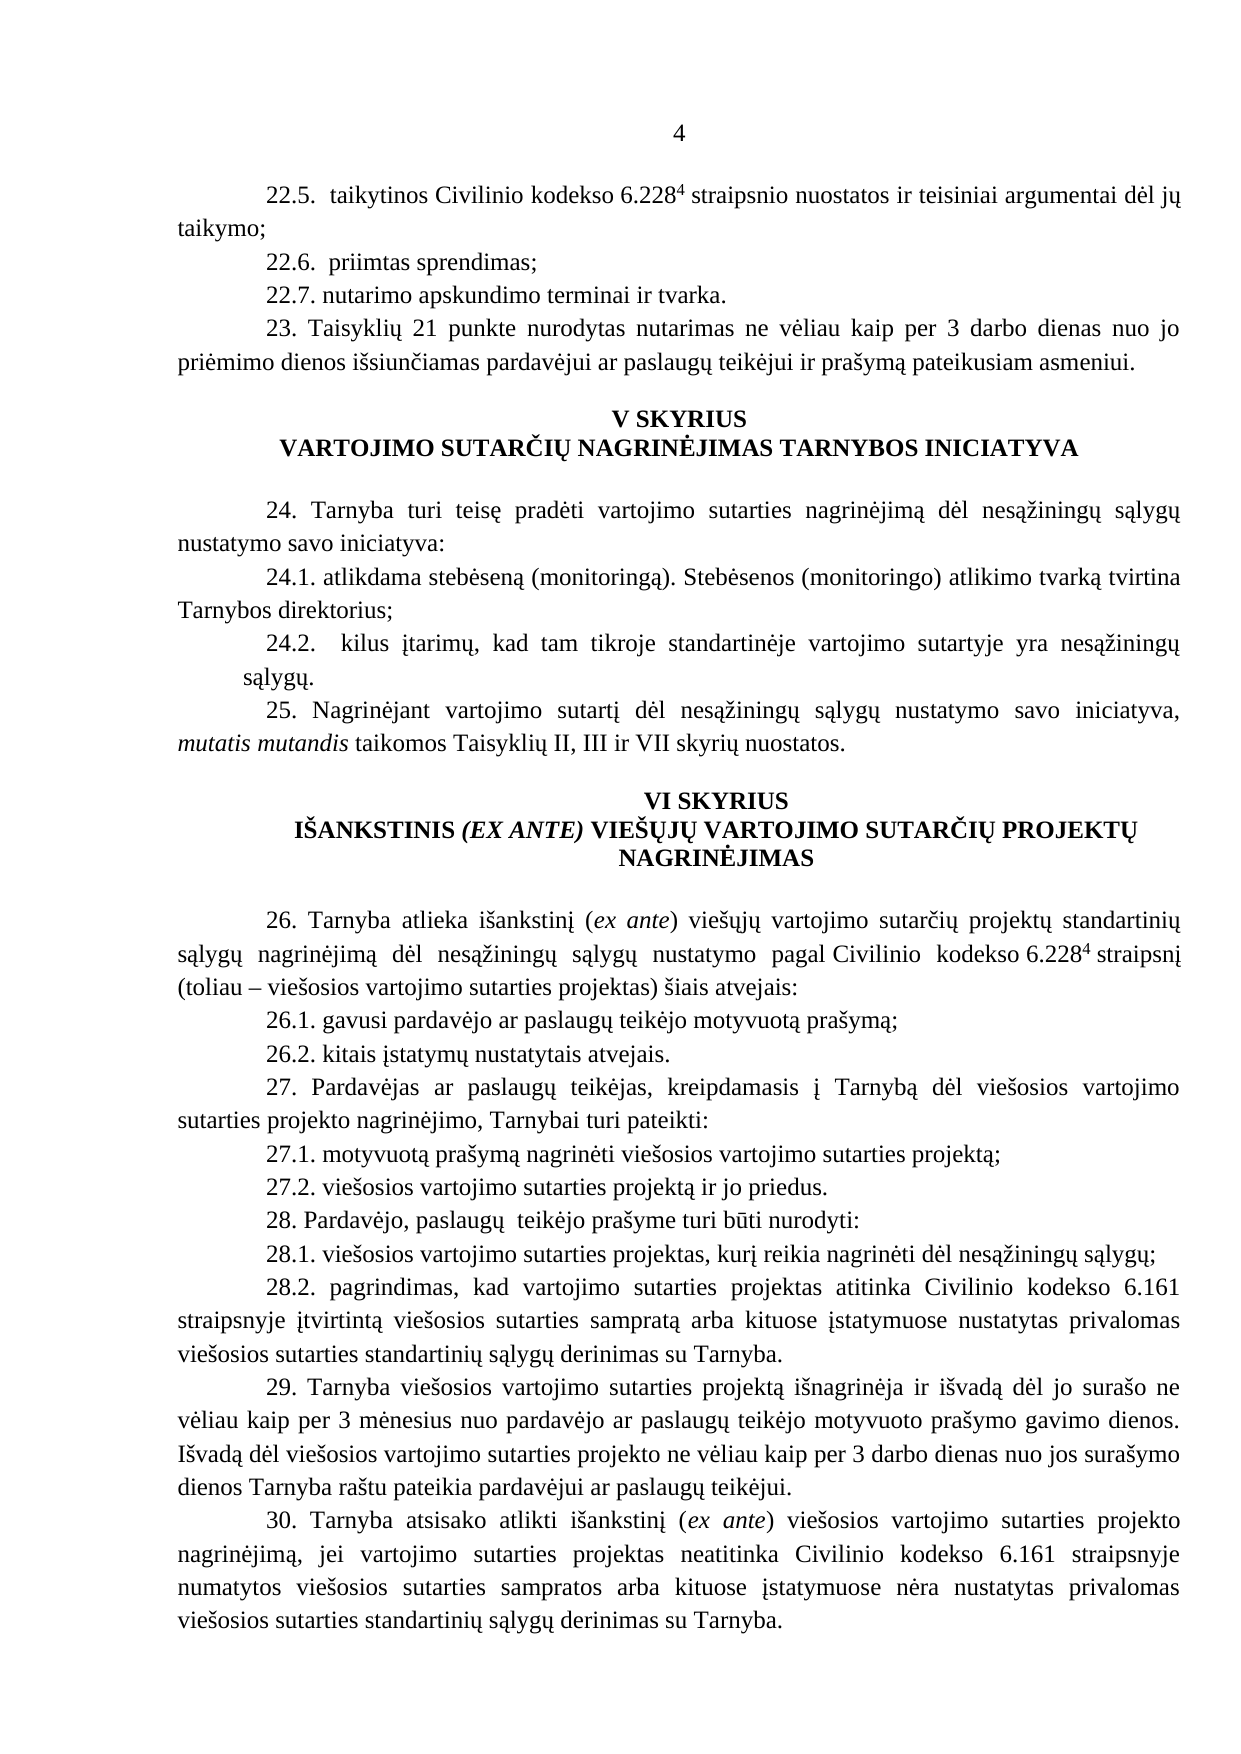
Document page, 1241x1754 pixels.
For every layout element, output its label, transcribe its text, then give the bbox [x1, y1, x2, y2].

text V SKYRIUS [177, 404, 1181, 433]
text 27.1. motyvuotą prašymą nagrinėti viešosios vartojimo sutarties projektą; [177, 1134, 1181, 1168]
text 22.6. priimtas sprendimas; [227, 242, 1181, 276]
text 26.1. gavusi pardavėjo ar paslaugų teikėjo motyvuotą prašymą; [243, 1001, 1181, 1034]
text 28. Pardavėjo, paslaugų teikėjo prašyme turi būti nurodyti: [252, 1201, 1181, 1234]
text IŠANKSTINIS (EX ANTE) VIEŠŲJŲ VARTOJIMO SUTARČIŲ PROJEKTŲ NAGRINĖJIMAS [251, 815, 1181, 872]
text 23. Taisyklių 21 punkte nurodytas nutarimas ne vėliau kaip per 3 darbo dienas nuo jo priėmimo dienos išsiunčiamas pardavėjui ar paslaugų teikėjui ir prašymą pateikusiam asmeniui. [177, 309, 1181, 376]
text 27. Pardavėjas ar paslaugų teikėjas, kreipdamasis į Tarnybą dėl viešosios vartojimo sutarties projekto nagrinėjimo, Tarnybai turi pateikti: [177, 1068, 1181, 1134]
text 28.1. viešosios vartojimo sutarties projektas, kurį reikia nagrinėti dėl nesąžiningų sąlygų; [177, 1234, 1181, 1268]
text 24. Tarnyba turi teisę pradėti vartojimo sutarties nagrinėjimą dėl nesąžiningų sąlygų nustatymo savo iniciatyva: [177, 491, 1181, 557]
text VI SKYRIUS [251, 786, 1181, 815]
text 22.5. taikytinos Civilinio kodekso 6.2284 straipsnio nuostatos ir teisiniai argumentai dėl jų taikymo; [177, 176, 1181, 242]
text 24.1. atlikdama stebėseną (monitoringą). Stebėsenos (monitoringo) atlikimo tvarką tvirtina Tarnybos direktorius; [177, 557, 1181, 624]
text 27.2. viešosios vartojimo sutarties projektą ir jo priedus. [177, 1168, 1181, 1201]
text 26.2. kitais įstatymų nustatytais atvejais. [215, 1034, 1181, 1068]
text 26. Tarnyba atlieka išankstinį (ex ante) viešųjų vartojimo sutarčių projektų standartinių sąlygų nagrinėjimą dėl nesąžiningų sąlygų nustatymo pagal Civilinio kodekso 6.2284 straipsnį (toliau – viešosios vartojimo sutarties projektas) šiais atvejais: [177, 901, 1181, 1001]
text 30. Tarnyba atsisako atlikti išankstinį (ex ante) viešosios vartojimo sutarties projekto nagrinėjimą, jei vartojimo sutarties projektas neatitinka Civilinio kodekso 6.161 straipsnyje numatytos viešosios sutarties sampratos arba kituose įstatymuose nėra nustatytas privalomas viešosios sutarties standartinių sąlygų derinimas su Tarnyba. [177, 1501, 1181, 1634]
text 25. Nagrinėjant vartojimo sutartį dėl nesąžiningų sąlygų nustatymo savo iniciatyva, mutatis mutandis taikomos Taisyklių II, III ir VII skyrių nuostatos. [177, 691, 1181, 757]
text VARTOJIMO SUTARČIŲ NAGRINĖJIMAS TARNYBOS INICIATYVA [177, 433, 1181, 462]
text 28.2. pagrindimas, kad vartojimo sutarties projektas atitinka Civilinio kodekso 6.161 straipsnyje įtvirtintą viešosios sutarties sampratą arba kituose įstatymuose nustatytas privalomas viešosios sutarties standartinių sąlygų derinimas su Tarnyba. [177, 1268, 1181, 1368]
text 24.2. kilus įtarimų, kad tam tikroje standartinėje vartojimo sutartyje yra nesąžiningų sąlygų. [243, 624, 1181, 691]
text 22.7. nutarimo apskundimo terminai ir tvarka. [227, 276, 1181, 309]
text 29. Tarnyba viešosios vartojimo sutarties projektą išnagrinėja ir išvadą dėl jo surašo ne vėliau kaip per 3 mėnesius nuo pardavėjo ar paslaugų teikėjo motyvuoto prašymo gavimo dienos. Išvadą dėl viešosios vartojimo sutarties projekto ne vėliau kaip per 3 darbo dienas nuo jos surašymo dienos Tarnyba raštu pateikia pardavėjui ar paslaugų teikėjui. [177, 1368, 1181, 1501]
